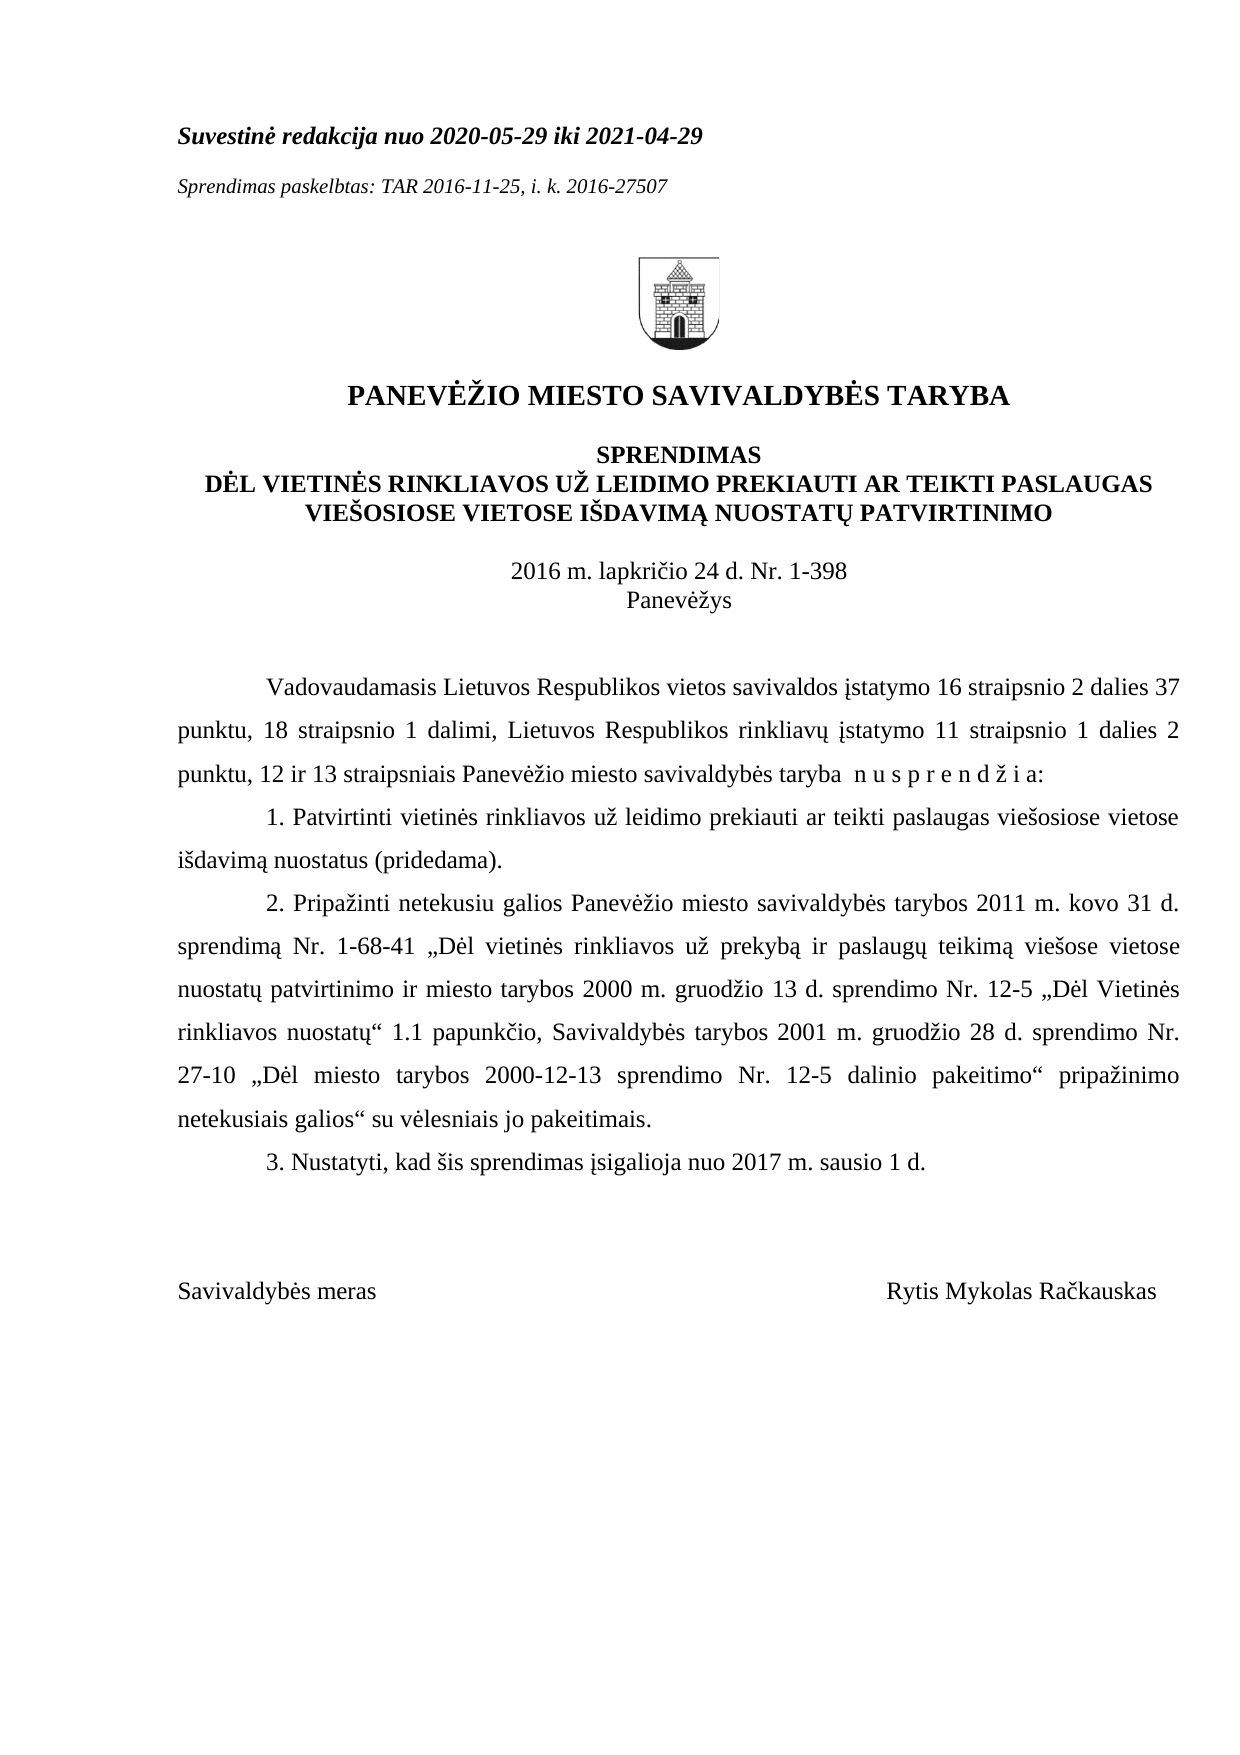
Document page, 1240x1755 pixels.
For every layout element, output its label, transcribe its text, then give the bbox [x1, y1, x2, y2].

text 3. Nustatyti, kad šis sprendimas įsigalioja nuo 2017 m. sausio 1 d. [177, 1147, 1181, 1176]
text DĖL VIETINĖS RINKLIAVOS UŽ LEIDIMO PREKIAUTI AR TEIKTI PASLAUGAS VIEŠOSIOSE VIETOSE IŠDAVIMĄ NUOSTATŲ PATVIRTINIMO [177, 470, 1181, 528]
text Sprendimas paskelbtas: TAR 2016-11-25, i. k. 2016-27507 [177, 174, 1181, 198]
text 2016 m. lapkričio 24 d. Nr. 1-398 [177, 557, 1181, 586]
text Panevėžys [177, 586, 1181, 614]
text Vadovaudamasis Lietuvos Respublikos vietos savivaldos įstatymo 16 straipsnio 2 dalies 37 punktu, 18 straipsnio 1 dalimi, Lietuvos Respublikos rinkliavų įstatymo 11 straipsnio 1 dalies 2 punktu, 12 ir 13 straipsniais Panevėžio miesto savivaldybės taryba n u s p r e n d ž i a: [177, 672, 1181, 787]
text SPRENDIMAS [177, 441, 1181, 470]
text Suvestinė redakcija nuo 2020-05-29 iki 2021-04-29 [177, 121, 1181, 150]
text PANEVĖŽIO MIESTO SAVIVALDYBĖS TARYBA [177, 378, 1181, 412]
text 1. Patvirtinti vietinės rinkliavos už leidimo prekiauti ar teikti paslaugas viešosiose vietose išdavimą nuostatus (pridedama). [177, 802, 1181, 874]
text 2. Pripažinti netekusiu galios Panevėžio miesto savivaldybės tarybos 2011 m. kovo 31 d. sprendimą Nr. 1-68-41 „Dėl vietinės rinkliavos už prekybą ir paslaugų teikimą viešose vietose nuostatų patvirtinimo ir miesto tarybos 2000 m. gruodžio 13 d. sprendimo Nr. 12-5 „Dėl Vietinės rinkliavos nuostatų“ 1.1 papunkčio, Savivaldybės tarybos 2001 m. gruodžio 28 d. sprendimo Nr. 27-10 „Dėl miesto tarybos 2000-12-13 sprendimo Nr. 12-5 dalinio pakeitimo“ pripažinimo netekusiais galios“ su vėlesniais jo pakeitimais. [177, 888, 1181, 1132]
text Savivaldybės meras Rytis Mykolas Račkauskas [177, 1276, 1181, 1305]
